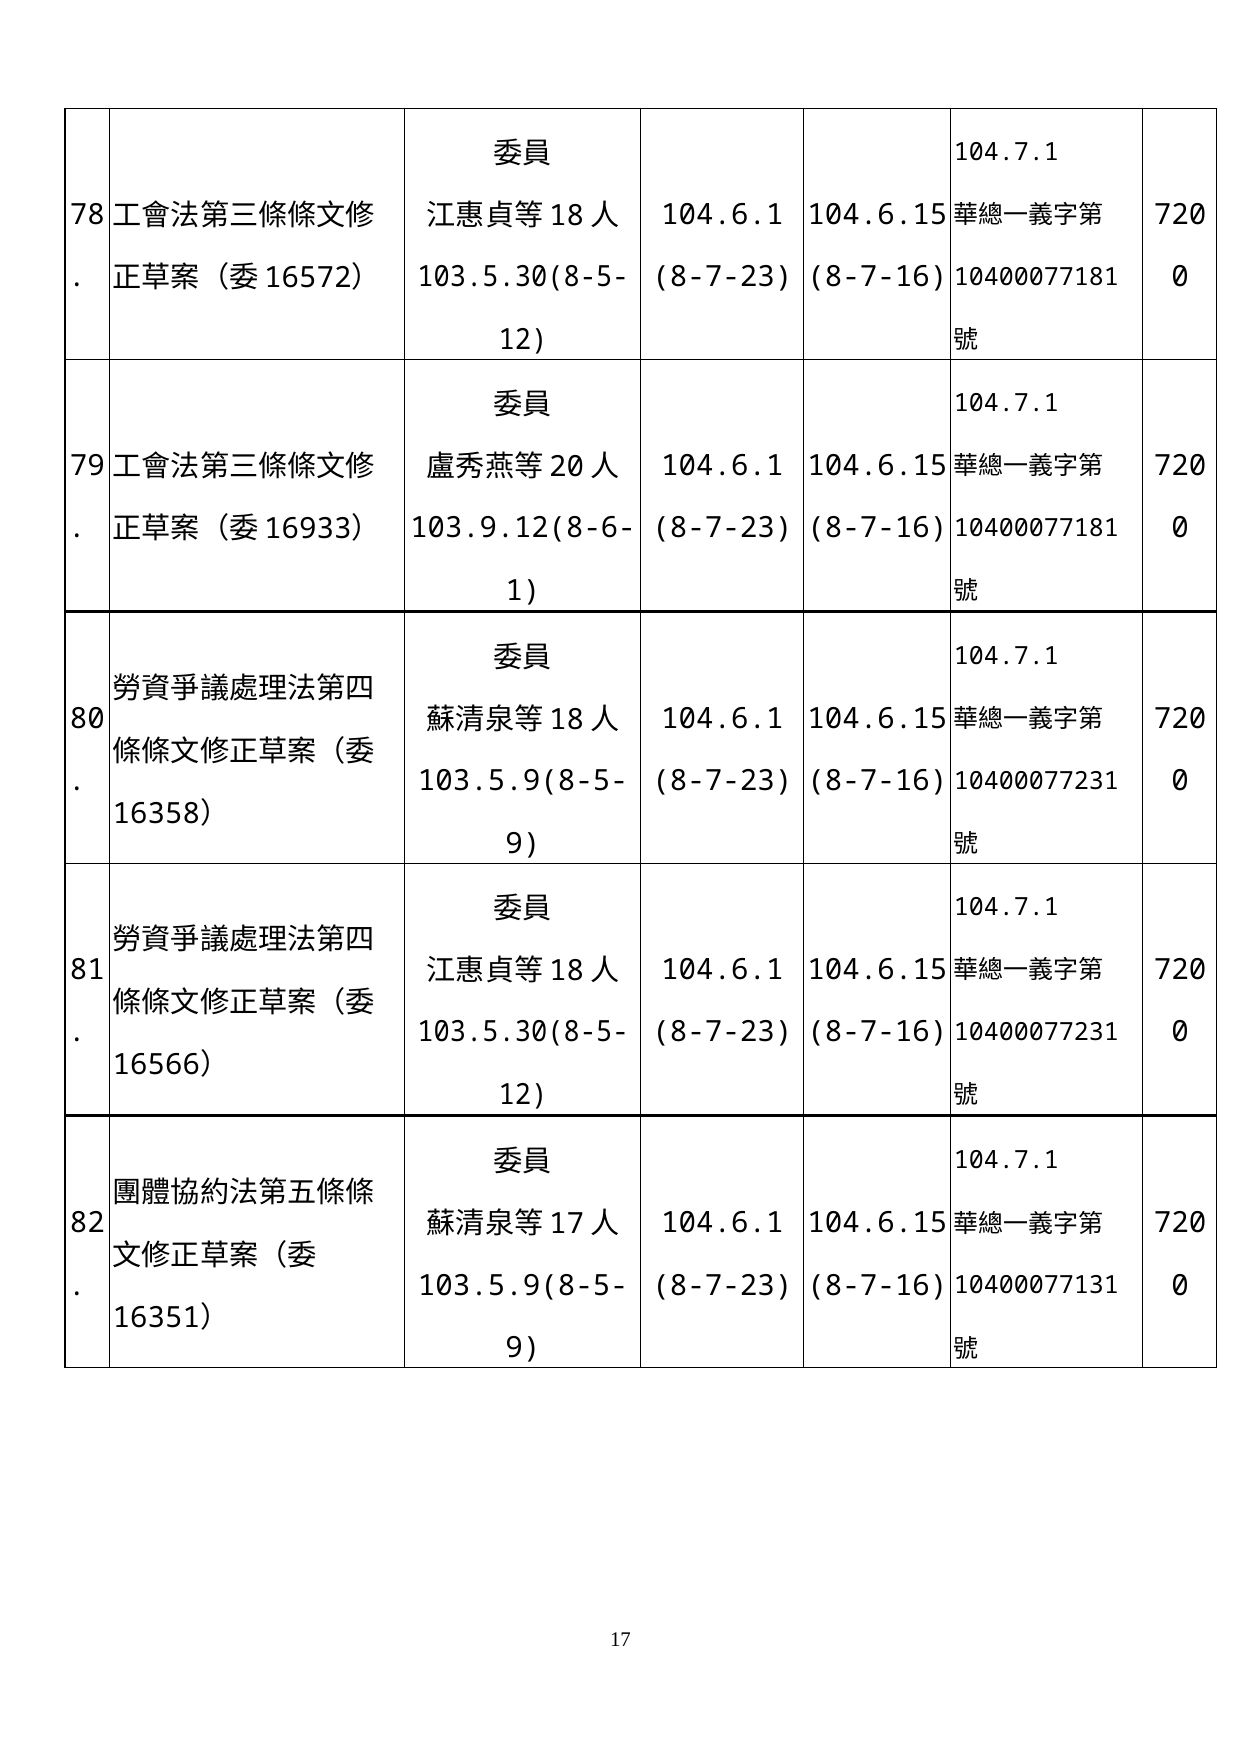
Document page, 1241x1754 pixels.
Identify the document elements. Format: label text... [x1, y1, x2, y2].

table_cell 7200 [1143, 109, 1216, 359]
table_cell 104.7.1 華總一義字第10400077231號 [951, 613, 1142, 863]
table_cell 104.6.1 (8-7-23) [641, 360, 803, 610]
table_cell 勞資爭議處理法第四條條文修正草案（委16566） [110, 864, 404, 1114]
table_cell 104.7.1 華總一義字第10400077181號 [951, 360, 1142, 610]
table_cell 104.6.15 (8-7-16) [804, 864, 950, 1114]
table_cell 104.6.15 (8-7-16) [804, 613, 950, 863]
table_cell [66, 613, 109, 863]
table_cell 工會法第三條條文修正草案（委16572） [110, 109, 404, 359]
table_cell [66, 864, 109, 1114]
table_cell 7200 [1143, 360, 1216, 610]
table_cell [66, 1117, 109, 1367]
table_cell 104.6.1 (8-7-23) [641, 109, 803, 359]
table_cell 104.6.15 (8-7-16) [804, 360, 950, 610]
table_cell 工會法第三條條文修正草案（委16933） [110, 360, 404, 610]
table_cell 104.6.1 (8-7-23) [641, 613, 803, 863]
table_cell [66, 360, 109, 610]
table_cell 7200 [1143, 1117, 1216, 1367]
table_cell 104.7.1 華總一義字第10400077231號 [951, 864, 1142, 1114]
table_cell 7200 [1143, 864, 1216, 1114]
table_cell 104.6.1 (8-7-23) [641, 1117, 803, 1367]
table_cell 104.6.1 (8-7-23) [641, 864, 803, 1114]
table_cell [66, 109, 109, 359]
table_cell 委員 江惠貞等18人103.5.30(8-5-12) [405, 109, 640, 359]
table_cell 104.6.15 (8-7-16) [804, 1117, 950, 1367]
table_cell 104.6.15 (8-7-16) [804, 109, 950, 359]
table_cell 委員 蘇清泉等18人103.5.9(8-5-9) [405, 613, 640, 863]
table_cell 104.7.1 華總一義字第10400077131號 [951, 1117, 1142, 1367]
table_cell 委員 江惠貞等18人103.5.30(8-5-12) [405, 864, 640, 1114]
table_cell 團體協約法第五條條文修正草案（委16351） [110, 1117, 404, 1367]
table_cell 7200 [1143, 613, 1216, 863]
table_cell 委員 蘇清泉等17人103.5.9(8-5-9) [405, 1117, 640, 1367]
table_cell 勞資爭議處理法第四條條文修正草案（委16358） [110, 613, 404, 863]
table_cell 委員 盧秀燕等20人103.9.12(8-6-1) [405, 360, 640, 610]
table_cell 104.7.1 華總一義字第10400077181號 [951, 109, 1142, 359]
